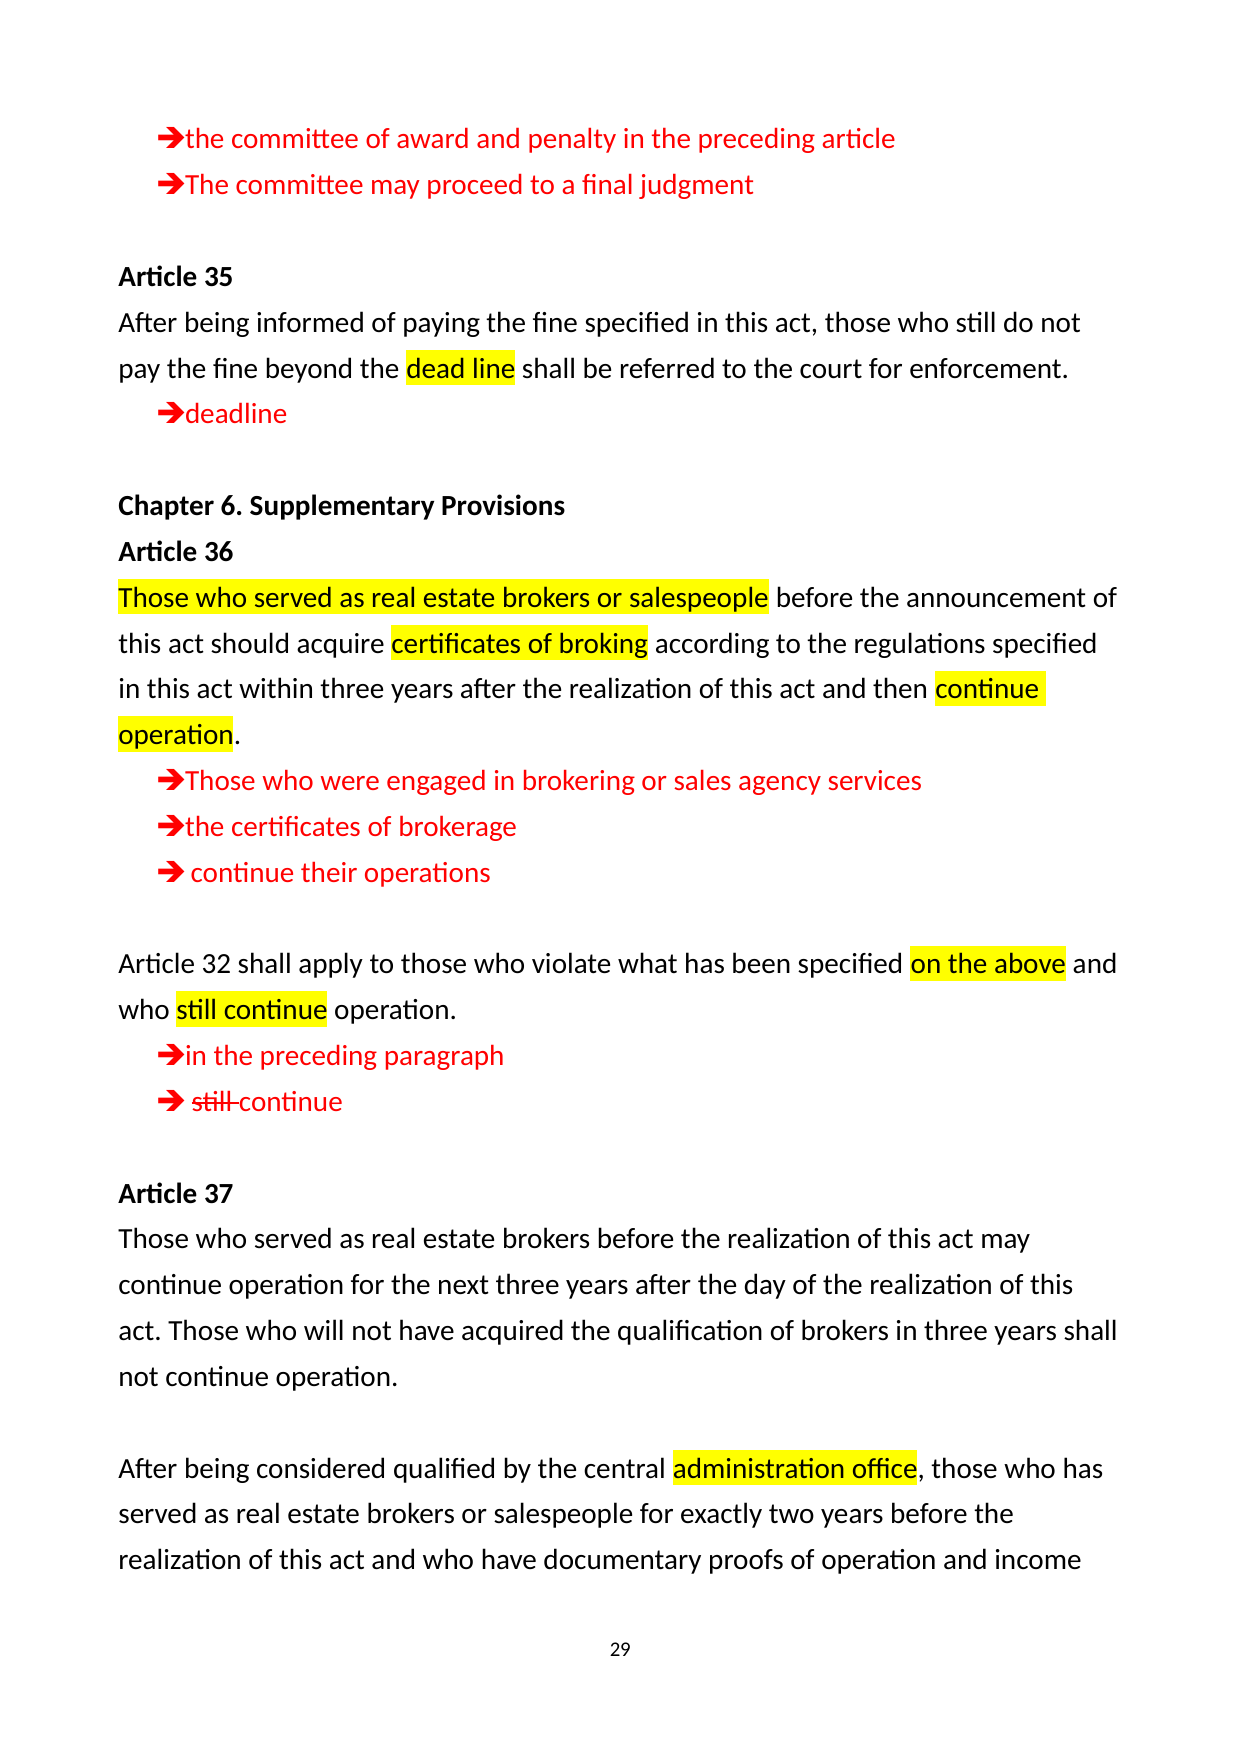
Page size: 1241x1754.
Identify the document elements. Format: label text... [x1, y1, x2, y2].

text deadline [156, 387, 1122, 433]
text Article 32 shall apply to those who violate what has been specified on the above and who still continue operation. [118, 937, 1122, 1029]
text Those who served as real estate brokers before the realization of this act may continue operation for the next three years after the day of the realization of this act. Those who will not have acquired the qualification of brokers in three years shall not continue operation. [118, 1212, 1122, 1396]
text the committee of award and penalty in the preceding article [156, 112, 1122, 158]
text Article 36 [118, 525, 1122, 571]
text Article 37 [118, 1166, 1122, 1212]
text  still continue [156, 1075, 1122, 1121]
text Those who served as real estate brokers or salespeople before the announcement of this act should acquire certificates of broking according to the regulations specified in this act within three years after the realization of this act and then continue operation. [118, 571, 1122, 754]
text After being informed of paying the fine specified in this act, those who still do not pay the fine beyond the dead line shall be referred to the court for enforcement. [118, 296, 1122, 387]
text Chapter 6. Supplementary Provisions [118, 479, 1122, 525]
text Those who were engaged in brokering or sales agency services [156, 754, 1122, 800]
text  continue their operations [156, 846, 1122, 891]
text the certificates of brokerage [156, 800, 1122, 846]
text After being considered qualified by the central administration office, those who has served as real estate brokers or salespeople for exactly two years before the realization of this act and who have documentary proofs of operation and income [118, 1441, 1122, 1579]
text in the preceding paragraph [156, 1029, 1122, 1075]
text Article 35 [118, 250, 1122, 296]
text The committee may proceed to a final judgment [156, 158, 1122, 204]
